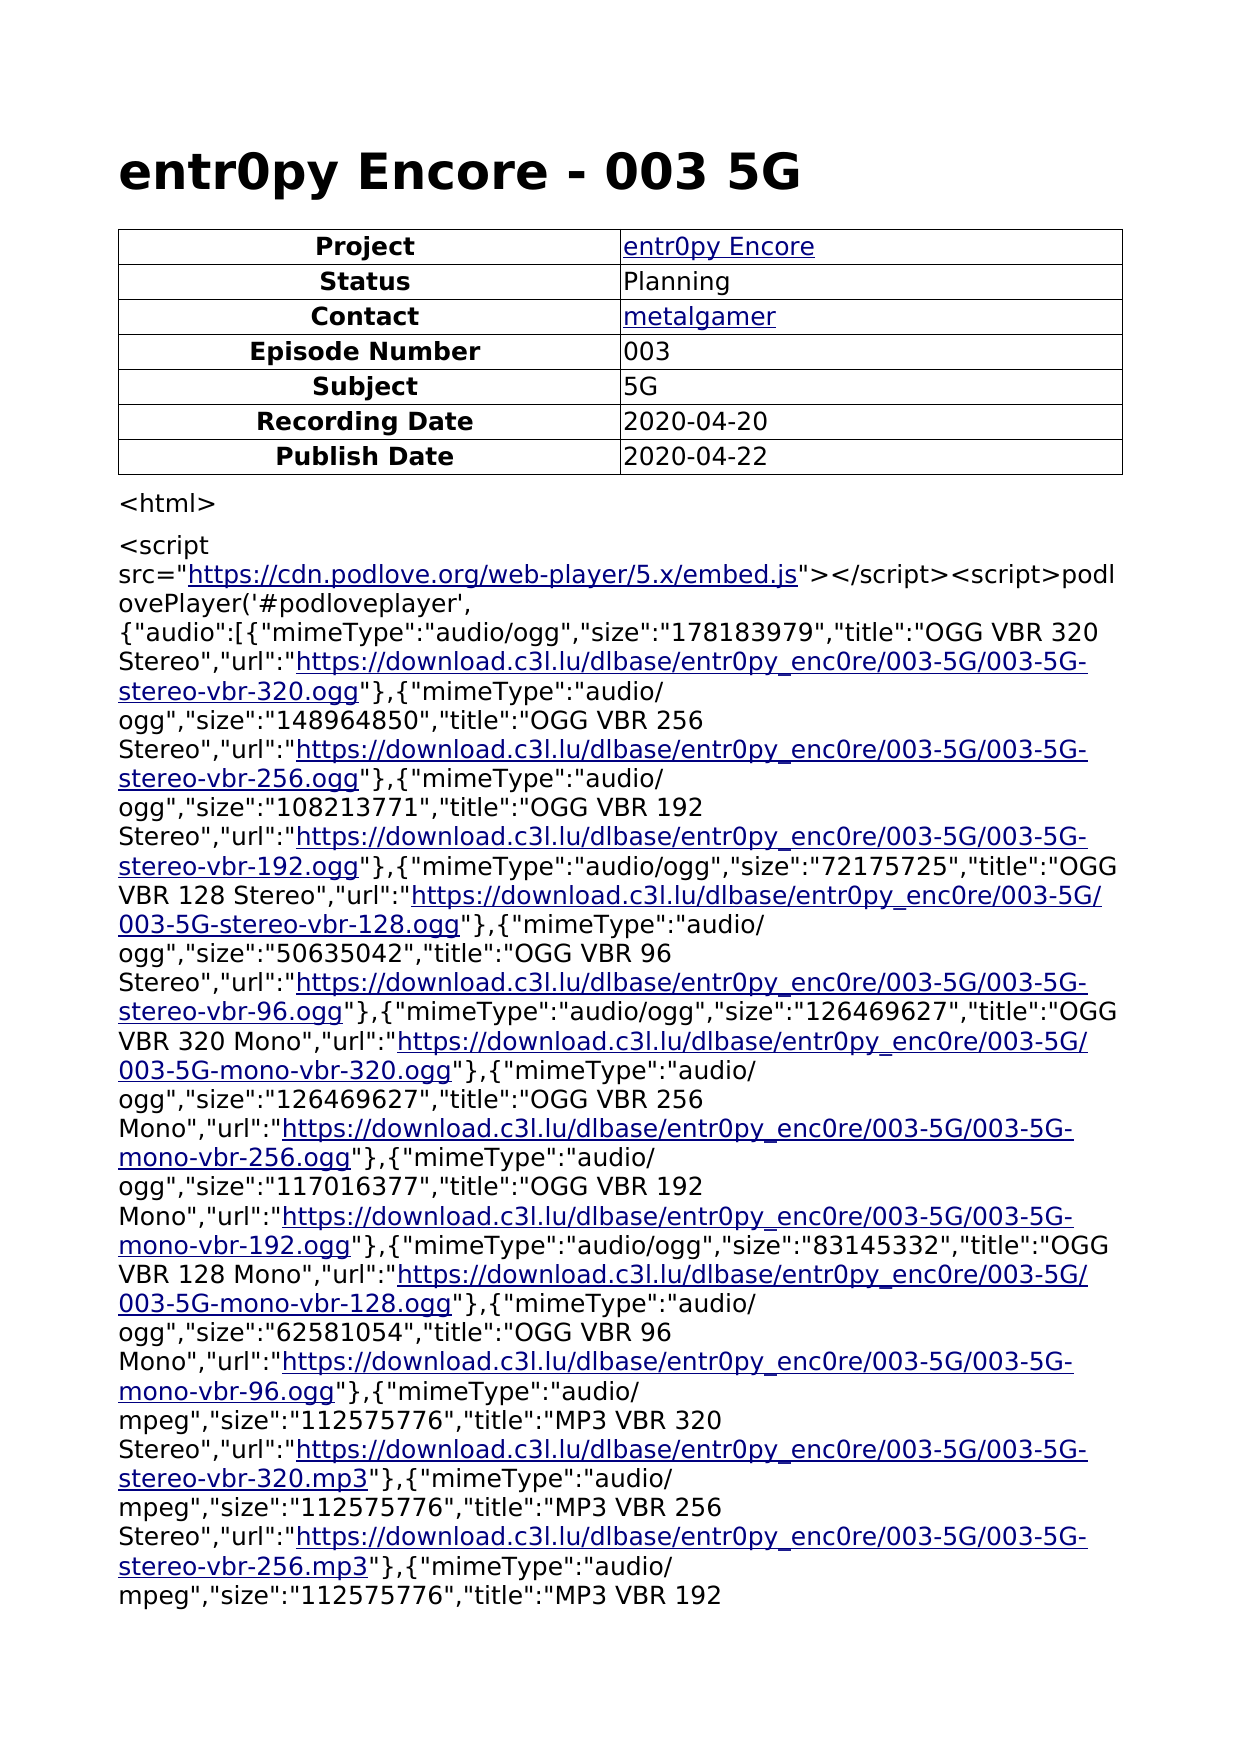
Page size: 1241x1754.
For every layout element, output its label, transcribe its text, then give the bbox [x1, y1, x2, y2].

table_cell Episode Number [119, 335, 620, 369]
table_cell 2020-04-20 [621, 405, 1122, 439]
table_cell Status [119, 265, 620, 299]
table_cell 5G [621, 370, 1122, 404]
table_cell Publish Date [119, 440, 620, 474]
table_cell metalgamer [621, 300, 1122, 334]
subtitle entr0py Encore - 003 5G [118, 143, 1122, 201]
table_header entr0py Encore [621, 230, 1122, 264]
table_cell 2020-04-22 [621, 440, 1122, 474]
table_cell Planning [621, 265, 1122, 299]
table_cell Subject [119, 370, 620, 404]
table_cell 003 [621, 335, 1122, 369]
table_header Project [119, 230, 620, 264]
text <script src="https://cdn.podlove.org/web-player/5.x/embed.js"></script><script>podlovePlayer('#podloveplayer', {"audio":[{"mimeType":"audio/ogg","size":"178183979","title":"OGG VBR 320 Stereo","url":"https://download.c3l.lu/dlbase/entr0py_enc0re/003-5G/003-5G-stereo-vbr-320.ogg"},{"mimeType":"audio/ogg","size":"148964850","title":"OGG VBR 256 Stereo","url":"https://download.c3l.lu/dlbase/entr0py_enc0re/003-5G/003-5G-stereo-vbr-256.ogg"},{"mimeType":"audio/ogg","size":"108213771","title":"OGG VBR 192 Stereo","url":"https://download.c3l.lu/dlbase/entr0py_enc0re/003-5G/003-5G-stereo-vbr-192.ogg"},{"mimeType":"audio/ogg","size":"72175725","title":"OGG VBR 128 Stereo","url":"https://download.c3l.lu/dlbase/entr0py_enc0re/003-5G/003-5G-stereo-vbr-128.ogg"},{"mimeType":"audio/ogg","size":"50635042","title":"OGG VBR 96 Stereo","url":"https://download.c3l.lu/dlbase/entr0py_enc0re/003-5G/003-5G-stereo-vbr-96.ogg"},{"mimeType":"audio/ogg","size":"126469627","title":"OGG VBR 320 Mono","url":"https://download.c3l.lu/dlbase/entr0py_enc0re/003-5G/003-5G-mono-vbr-320.ogg"},{"mimeType":"audio/ogg","size":"126469627","title":"OGG VBR 256 Mono","url":"https://download.c3l.lu/dlbase/entr0py_enc0re/003-5G/003-5G-mono-vbr-256.ogg"},{"mimeType":"audio/ogg","size":"117016377","title":"OGG VBR 192 Mono","url":"https://download.c3l.lu/dlbase/entr0py_enc0re/003-5G/003-5G-mono-vbr-192.ogg"},{"mimeType":"audio/ogg","size":"83145332","title":"OGG VBR 128 Mono","url":"https://download.c3l.lu/dlbase/entr0py_enc0re/003-5G/003-5G-mono-vbr-128.ogg"},{"mimeType":"audio/ogg","size":"62581054","title":"OGG VBR 96 Mono","url":"https://download.c3l.lu/dlbase/entr0py_enc0re/003-5G/003-5G-mono-vbr-96.ogg"},{"mimeType":"audio/mpeg","size":"112575776","title":"MP3 VBR 320 Stereo","url":"https://download.c3l.lu/dlbase/entr0py_enc0re/003-5G/003-5G-stereo-vbr-320.mp3"},{"mimeType":"audio/mpeg","size":"112575776","title":"MP3 VBR 256 Stereo","url":"https://download.c3l.lu/dlbase/entr0py_enc0re/003-5G/003-5G-stereo-vbr-256.mp3"},{"mimeType":"audio/mpeg","size":"112575776","title":"MP3 VBR 192 [118, 531, 1122, 1610]
text <html> [118, 489, 1122, 518]
table_cell Contact [119, 300, 620, 334]
table_cell Recording Date [119, 405, 620, 439]
